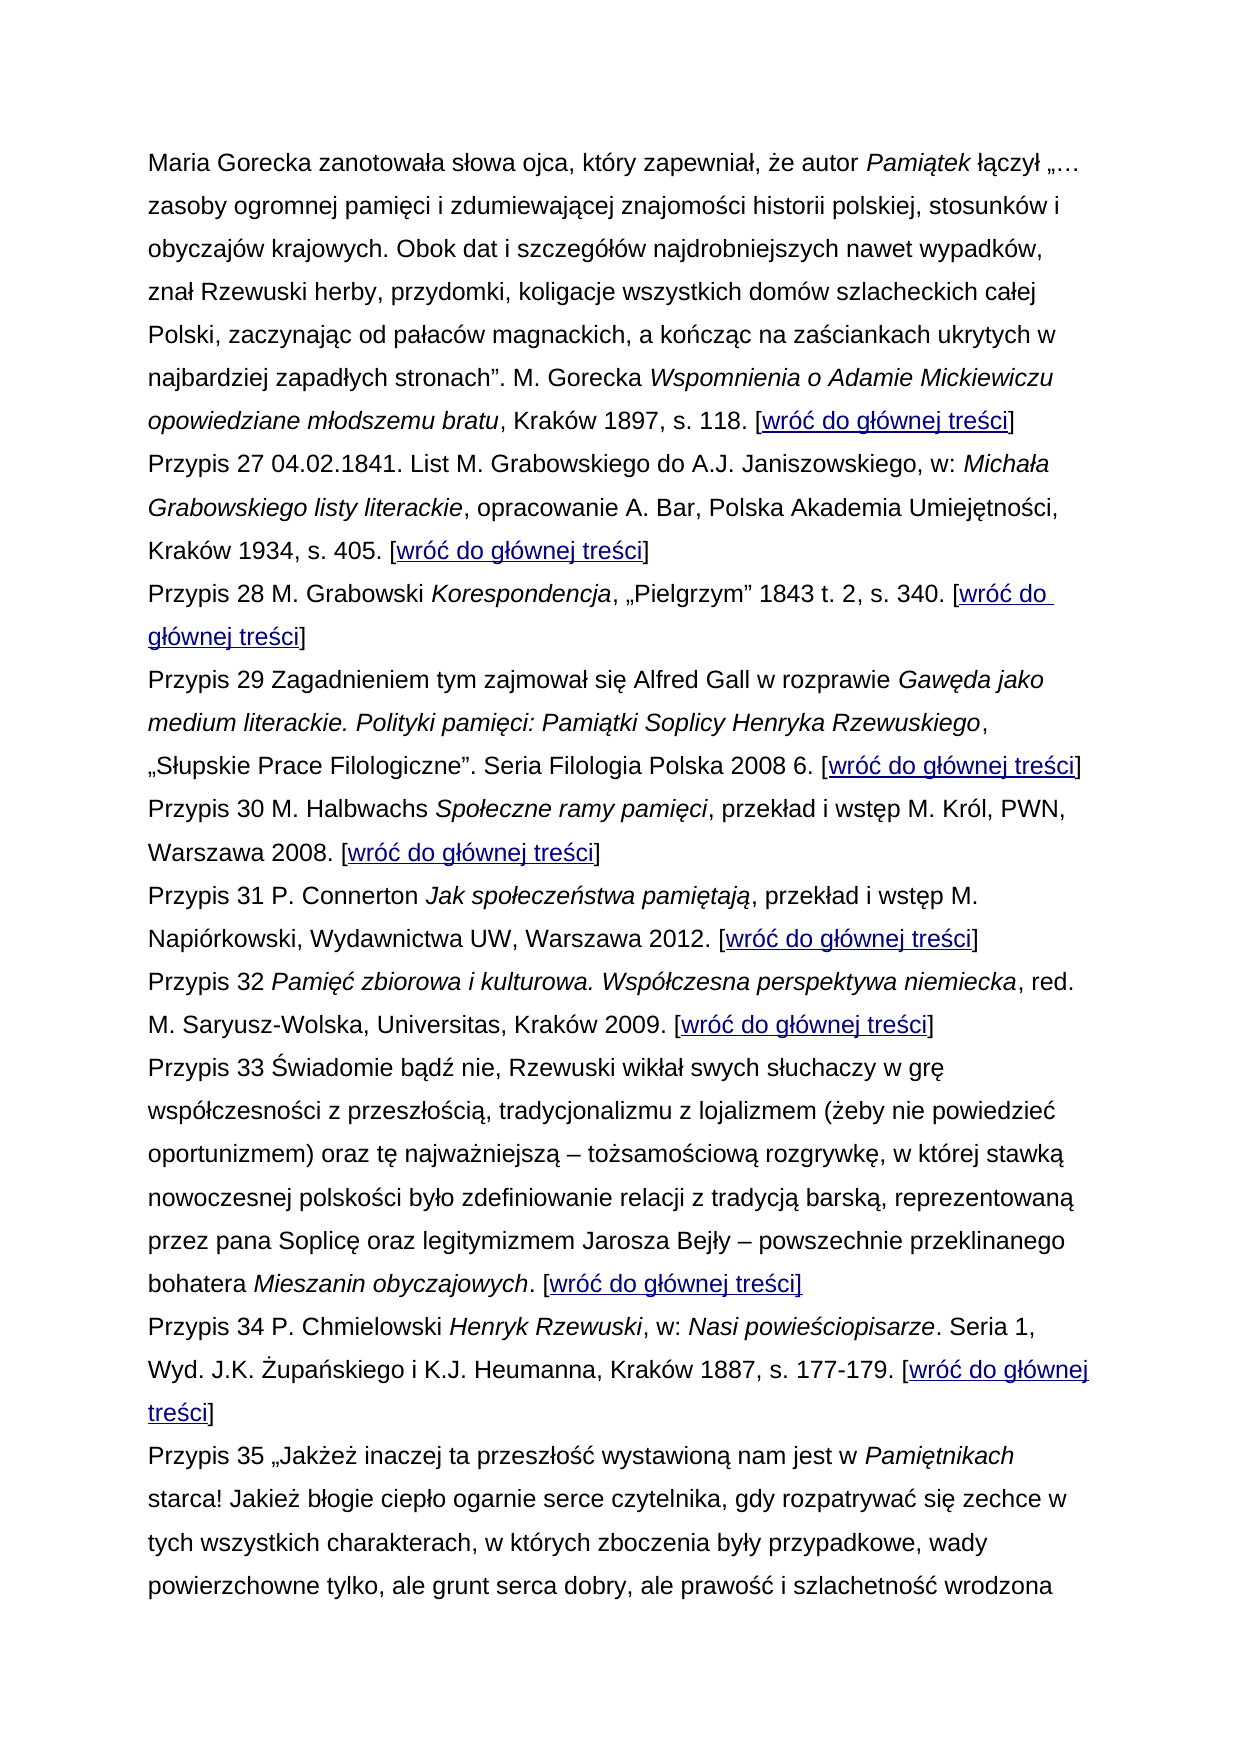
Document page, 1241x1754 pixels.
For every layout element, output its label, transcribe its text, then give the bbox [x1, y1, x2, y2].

text Przypis 32 Pamięć zbiorowa i kulturowa. Współczesna perspektywa niemiecka, red. M. Saryusz-Wolska, Universitas, Kraków 2009. [wróć do głównej treści] [148, 967, 1093, 1039]
text Przypis 33 Świadomie bądź nie, Rzewuski wikłał swych słuchaczy w grę współczesności z przeszłością, tradycjonalizmu z lojalizmem (żeby nie powiedzieć oportunizmem) oraz tę najważniejszą – tożsamościową rozgrywkę, w której stawką nowoczesnej polskości było zdefiniowanie relacji z tradycją barską, reprezentowaną przez pana Soplicę oraz legitymizmem Jarosza Bejły – powszechnie przeklinanego bohatera Mieszanin obyczajowych. [wróć do głównej treści] [148, 1053, 1093, 1298]
text Przypis 35 „Jakżeż inaczej ta przeszłość wystawioną nam jest w Pamiętnikach starca! Jakież błogie ciepło ogarnie serce czytelnika, gdy rozpatrywać się zechce w tych wszystkich charakterach, w których zboczenia były przypadkowe, wady powierzchowne tylko, ale grunt serca dobry, ale prawość i szlachetność wrodzona [148, 1441, 1093, 1599]
text Przypis 29 Zagadnieniem tym zajmował się Alfred Gall w rozprawie Gawęda jako medium literackie. Polityki pamięci: Pamiątki Soplicy Henryka Rzewuskiego, „Słupskie Prace Filologiczne”. Seria Filologia Polska 2008 6. [wróć do głównej treści] [148, 665, 1093, 780]
text Przypis 30 M. Halbwachs Społeczne ramy pamięci, przekład i wstęp M. Król, PWN, Warszawa 2008. [wróć do głównej treści] [148, 794, 1093, 866]
text Przypis 27 04.02.1841. List M. Grabowskiego do A.J. Janiszowskiego, w: Michała Grabowskiego listy literackie, opracowanie A. Bar, Polska Akademia Umiejętności, Kraków 1934, s. 405. [wróć do głównej treści] [148, 449, 1093, 564]
text Przypis 34 P. Chmielowski Henryk Rzewuski, w: Nasi powieściopisarze. Seria 1, Wyd. J.K. Żupańskiego i K.J. Heumanna, Kraków 1887, s. 177-179. [wróć do głównej treści] [148, 1312, 1093, 1427]
text Maria Gorecka zanotowała słowa ojca, który zapewniał, że autor Pamiątek łączył „…zasoby ogromnej pamięci i zdumiewającej znajomości historii polskiej, stosunków i obyczajów krajowych. Obok dat i szczegółów najdrobniejszych nawet wypadków, znał Rzewuski herby, przydomki, koligacje wszystkich domów szlacheckich całej Polski, zaczynając od pałaców magnackich, a kończąc na zaściankach ukrytych w najbardziej zapadłych stronach”. M. Gorecka Wspomnienia o Adamie Mickiewiczu opowiedziane młodszemu bratu, Kraków 1897, s. 118. [wróć do głównej treści] [148, 148, 1093, 435]
text Przypis 28 M. Grabowski Korespondencja, „Pielgrzym” 1843 t. 2, s. 340. [wróć do głównej treści] [148, 579, 1093, 651]
text Przypis 31 P. Connerton Jak społeczeństwa pamiętają, przekład i wstęp M. Napiórkowski, Wydawnictwa UW, Warszawa 2012. [wróć do głównej treści] [148, 881, 1093, 953]
